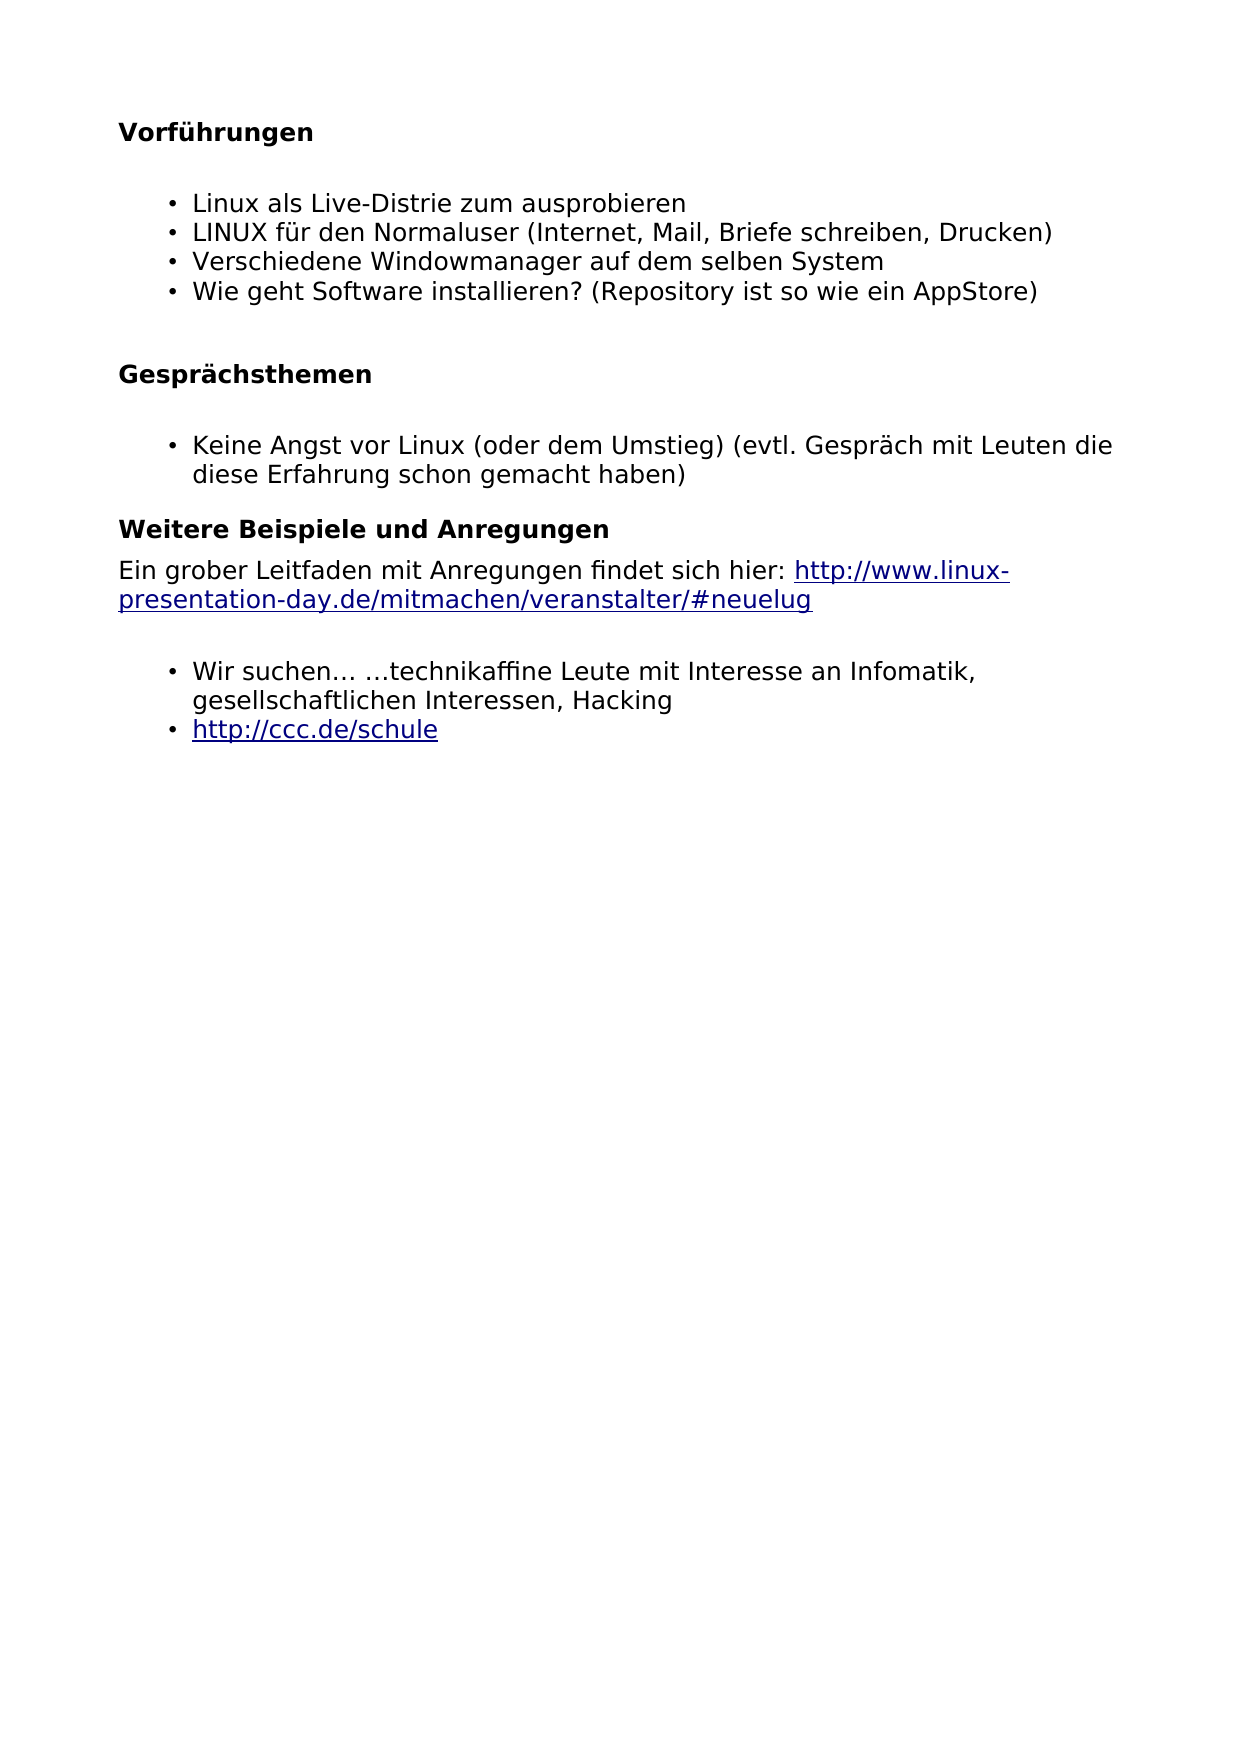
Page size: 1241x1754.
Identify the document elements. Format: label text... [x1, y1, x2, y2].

list LINUX für den Normaluser (Internet, Mail, Briefe schreiben, Drucken) [177, 218, 1122, 248]
list Keine Angst vor Linux (oder dem Umstieg) (evtl. Gespräch mit Leuten die diese Erfahrung schon gemacht haben) [177, 432, 1122, 490]
subtitle Weitere Beispiele und Anregungen [118, 515, 1122, 544]
subtitle Gesprächsthemen [118, 360, 1122, 389]
list Linux als Live-Distrie zum ausprobieren [177, 189, 1122, 218]
list Wie geht Software installieren? (Repository ist so wie ein AppStore) [177, 277, 1122, 306]
list http://ccc.de/schule [177, 715, 1122, 744]
list Wir suchen… …technikaffine Leute mit Interesse an Infomatik, gesellschaftlichen Interessen, Hacking [177, 657, 1122, 715]
list Verschiedene Windowmanager auf dem selben System [177, 248, 1122, 277]
text Ein grober Leitfaden mit Anregungen findet sich hier: http://www.linux-presentation-day.de/mitmachen/veranstalter/#neuelug [118, 557, 1122, 615]
subtitle Vorführungen [118, 118, 1122, 147]
